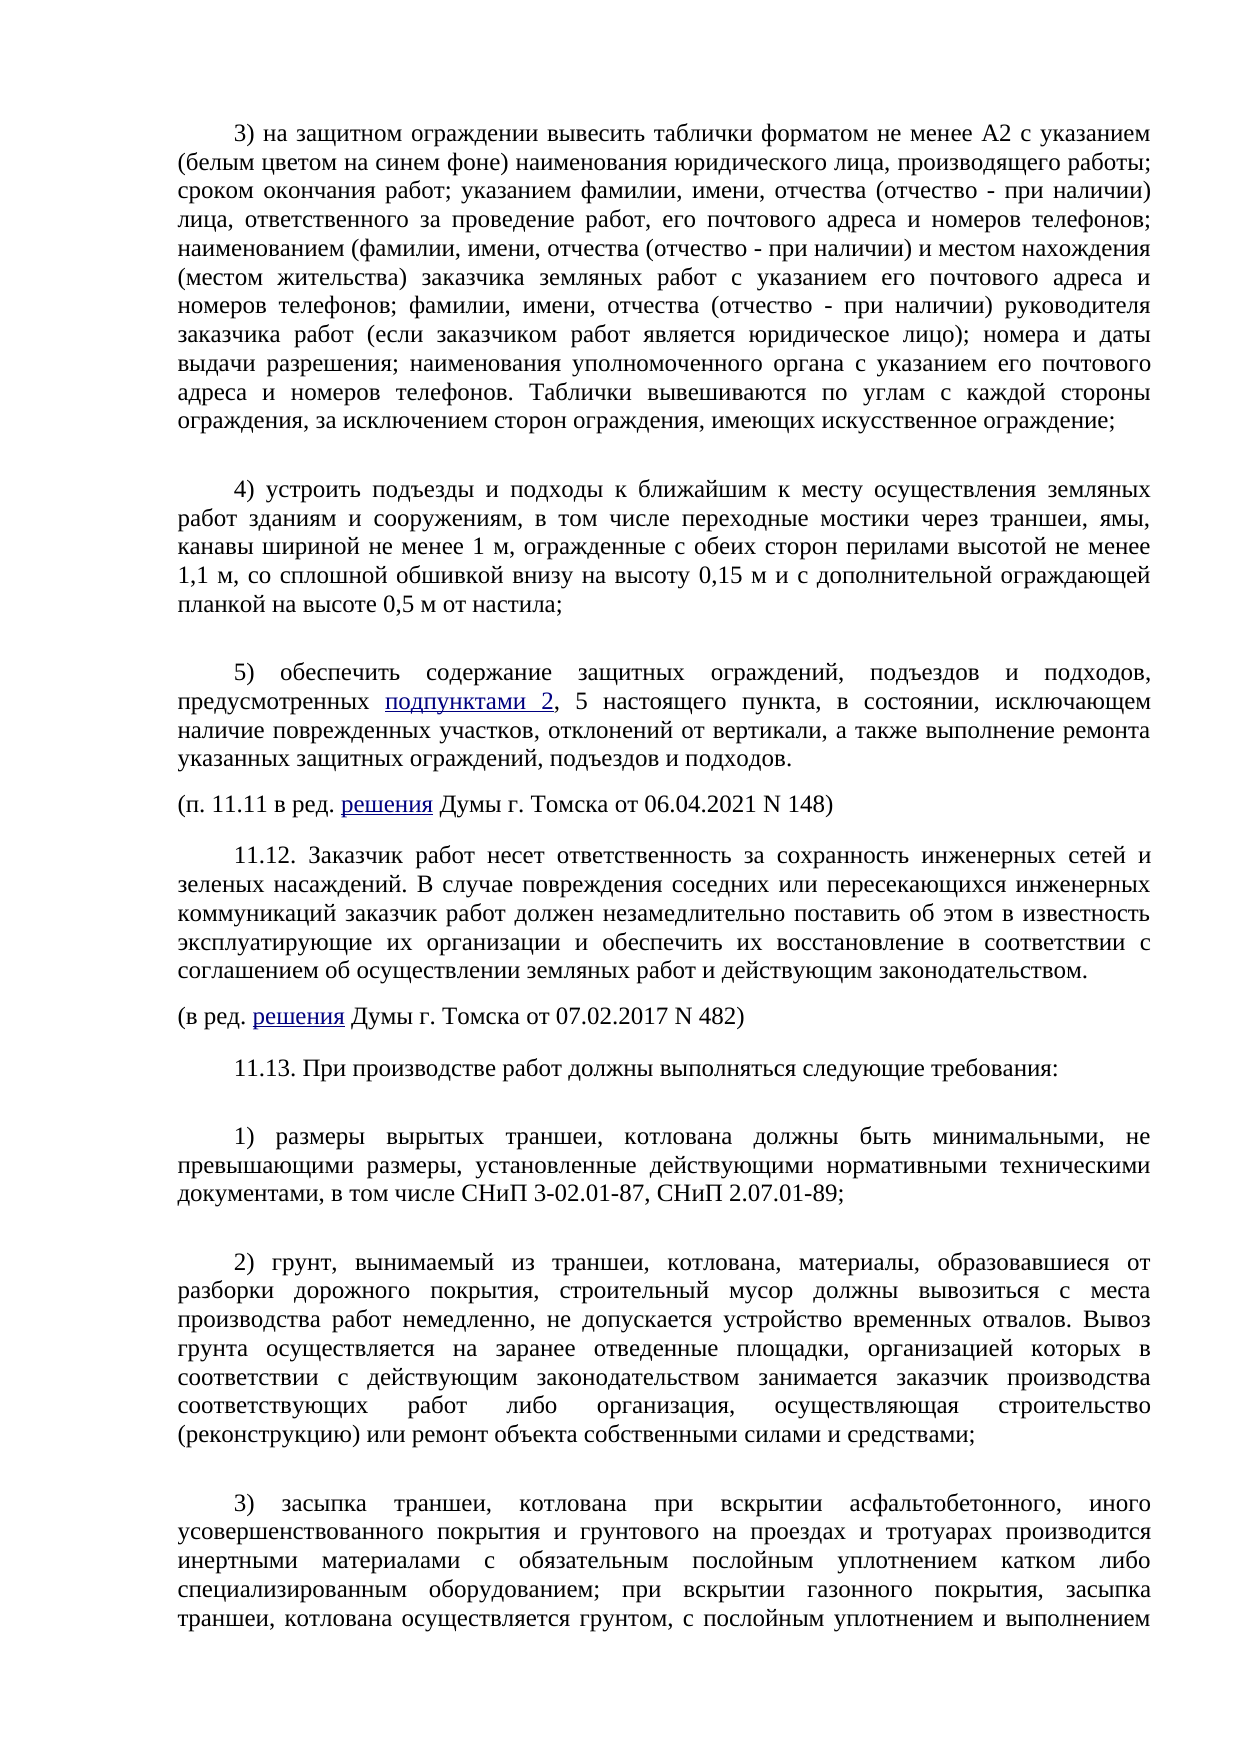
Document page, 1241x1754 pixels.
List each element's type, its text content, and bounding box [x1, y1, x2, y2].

text 2) грунт, вынимаемый из траншеи, котлована, материалы, образовавшиеся от разборки дорожного покрытия, строительный мусор должны вывозиться с места производства работ немедленно, не допускается устройство временных отвалов. Вывоз грунта осуществляется на заранее отведенные площадки, организацией которых в соответствии с действующим законодательством занимается заказчик производства соответствующих работ либо организация, осуществляющая строительство (реконструкцию) или ремонт объекта собственными силами и средствами; [177, 1247, 1152, 1448]
text 11.12. Заказчик работ несет ответственность за сохранность инженерных сетей и зеленых насаждений. В случае повреждения соседних или пересекающихся инженерных коммуникаций заказчик работ должен незамедлительно поставить об этом в известность эксплуатирующие их организации и обеспечить их восстановление в соответствии с соглашением об осуществлении земляных работ и действующим законодательством. [177, 841, 1152, 984]
text 3) на защитном ограждении вывесить таблички форматом не менее А2 с указанием (белым цветом на синем фоне) наименования юридического лица, производящего работы; сроком окончания работ; указанием фамилии, имени, отчества (отчество - при наличии) лица, ответственного за проведение работ, его почтового адреса и номеров телефонов; наименованием (фамилии, имени, отчества (отчество - при наличии) и местом нахождения (местом жительства) заказчика земляных работ с указанием его почтового адреса и номеров телефонов; фамилии, имени, отчества (отчество - при наличии) руководителя заказчика работ (если заказчиком работ является юридическое лицо); номера и даты выдачи разрешения; наименования уполномоченного органа с указанием его почтового адреса и номеров телефонов. Таблички вывешиваются по углам с каждой стороны ограждения, за исключением сторон ограждения, имеющих искусственное ограждение; [177, 118, 1152, 434]
text 4) устроить подъезды и подходы к ближайшим к месту осуществления земляных работ зданиям и сооружениям, в том числе переходные мостики через траншеи, ямы, канавы шириной не менее 1 м, огражденные с обеих сторон перилами высотой не менее 1,1 м, со сплошной обшивкой внизу на высоту 0,15 м и с дополнительной ограждающей планкой на высоте 0,5 м от настила; [177, 474, 1152, 618]
text (в ред. решения Думы г. Томска от 07.02.2017 N 482) [177, 1001, 1152, 1030]
text 5) обеспечить содержание защитных ограждений, подъездов и подходов, предусмотренных подпунктами 2, 5 настоящего пункта, в состоянии, исключающем наличие поврежденных участков, отклонений от вертикали, а также выполнение ремонта указанных защитных ограждений, подъездов и подходов. [177, 657, 1152, 772]
text 11.13. При производстве работ должны выполняться следующие требования: [177, 1053, 1152, 1081]
text 1) размеры вырытых траншеи, котлована должны быть минимальными, не превышающими размеры, установленные действующими нормативными техническими документами, в том числе СНиП 3-02.01-87, СНиП 2.07.01-89; [177, 1121, 1152, 1207]
text (п. 11.11 в ред. решения Думы г. Томска от 06.04.2021 N 148) [177, 789, 1152, 818]
text 3) засыпка траншеи, котлована при вскрытии асфальтобетонного, иного усовершенствованного покрытия и грунтового на проездах и тротуарах производится инертными материалами с обязательным послойным уплотнением катком либо специализированным оборудованием; при вскрытии газонного покрытия, засыпка траншеи, котлована осуществляется грунтом, с послойным уплотнением и выполнением [177, 1488, 1152, 1631]
